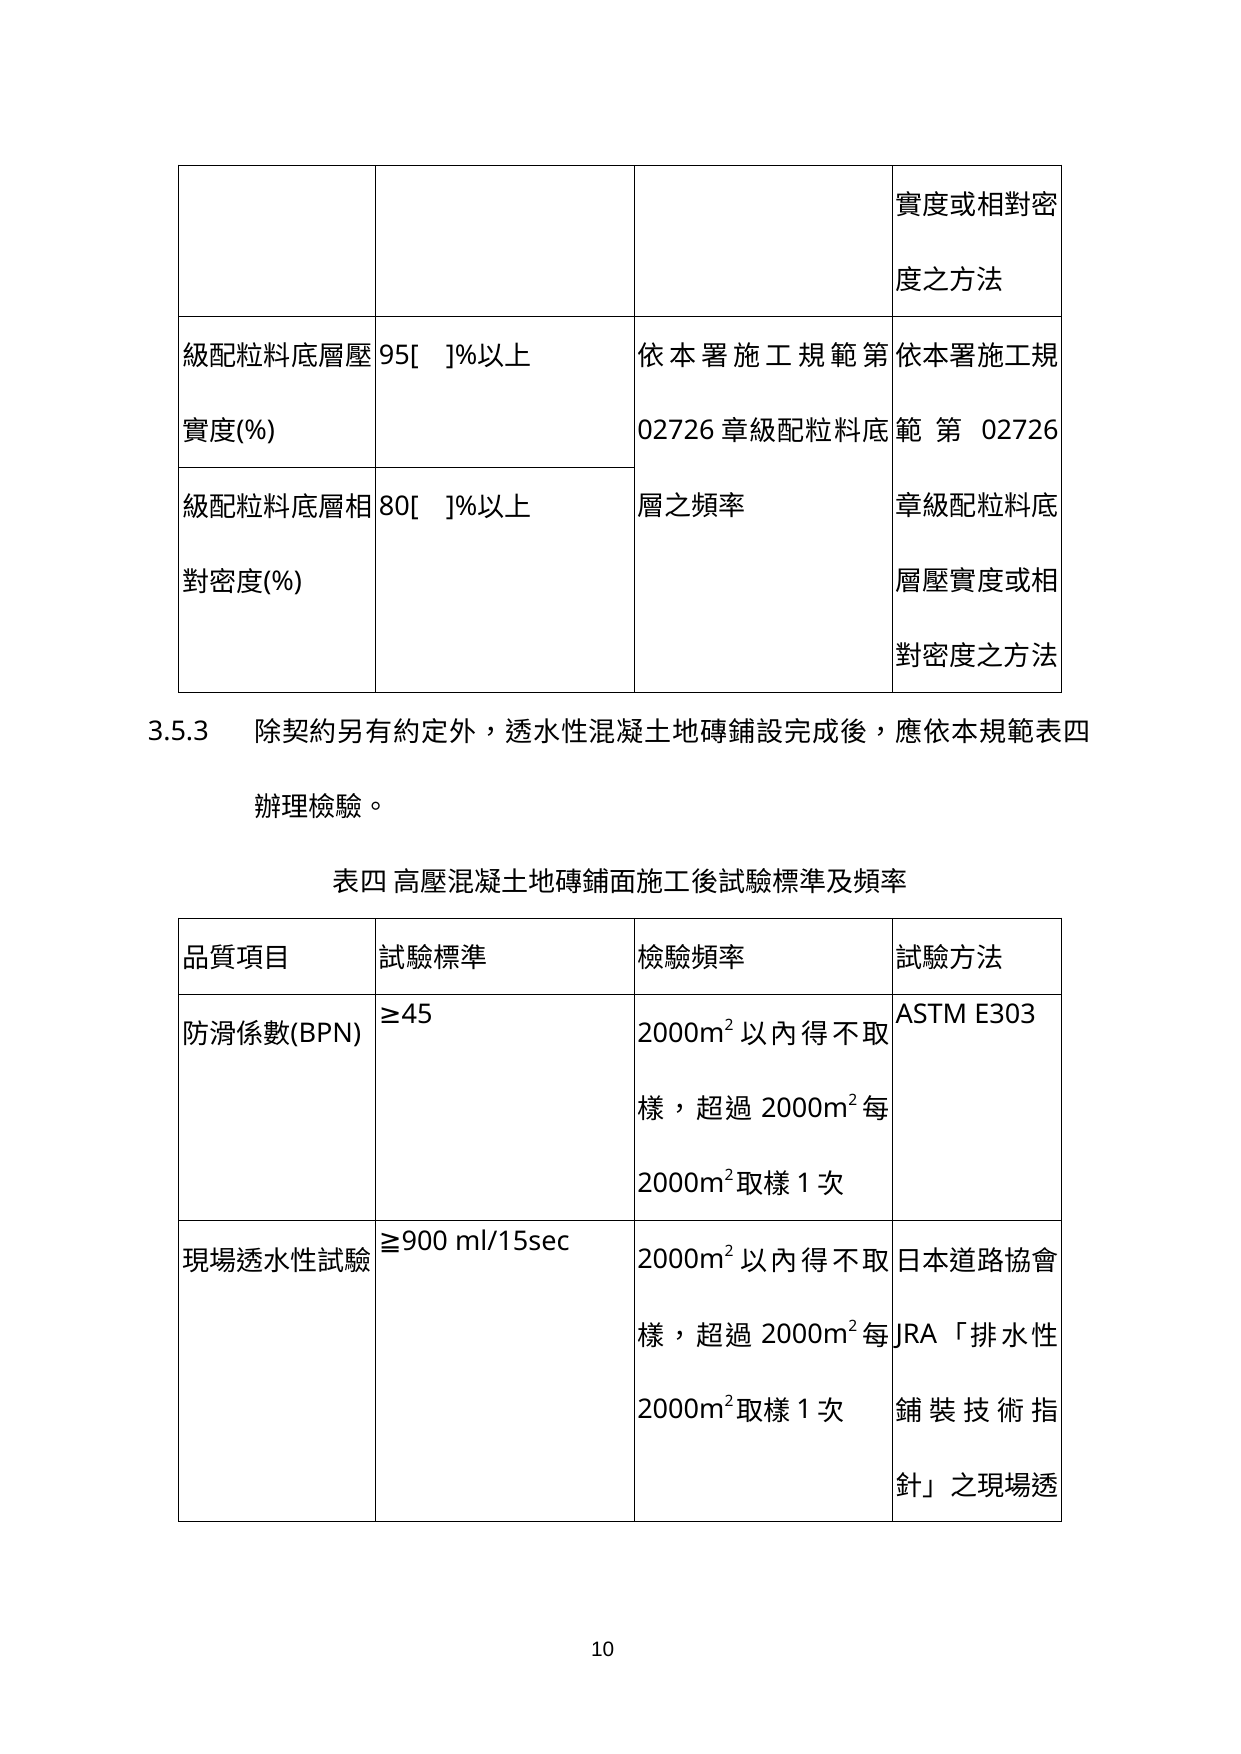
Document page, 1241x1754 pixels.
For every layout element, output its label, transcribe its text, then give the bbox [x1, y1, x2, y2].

table_cell 防滑係數(BPN) [179, 995, 375, 1220]
table_cell [635, 166, 892, 316]
table_cell 日本道路協會JRA「排水性鋪裝技術指針」之現場透 [893, 1221, 1061, 1521]
table_cell 實度或相對密度之方法 [893, 166, 1061, 316]
table_header 試驗方法 [893, 919, 1061, 994]
table_header 試驗標準 [376, 919, 634, 994]
table_cell ≧900 ml/15sec [376, 1221, 634, 1521]
table_cell 級配粒料底層壓實度(%) [179, 317, 375, 467]
text 3.5.3 除契約另有約定外，透水性混凝土地磚鋪設完成後，應依本規範表四辦理檢驗。 [148, 693, 1092, 843]
table_cell 依本署施工規範第02726章級配粒料底層壓實度或相對密度之方法 [893, 317, 1061, 692]
table_cell 2000m2以內得不取樣，超過2000m2每2000m2取樣1次 [635, 995, 892, 1220]
table_cell ≥45 [376, 995, 634, 1220]
table_cell 級配粒料底層相對密度(%) [179, 468, 375, 692]
table_cell 95[ ]%以上 [376, 317, 634, 467]
table_cell 現場透水性試驗 [179, 1221, 375, 1521]
table_cell [376, 166, 634, 316]
table_header 檢驗頻率 [635, 919, 892, 994]
table_cell 80[ ]%以上 [376, 468, 634, 692]
table_cell 2000m2以內得不取樣，超過2000m2每2000m2取樣1次 [635, 1221, 892, 1521]
table_cell ASTM E303 [893, 995, 1061, 1220]
table_cell [179, 166, 375, 316]
table_header 品質項目 [179, 919, 375, 994]
table_cell 依本署施工規範第02726章級配粒料底層之頻率 [635, 317, 892, 692]
text 表四 高壓混凝土地磚鋪面施工後試驗標準及頻率 [148, 843, 1092, 918]
